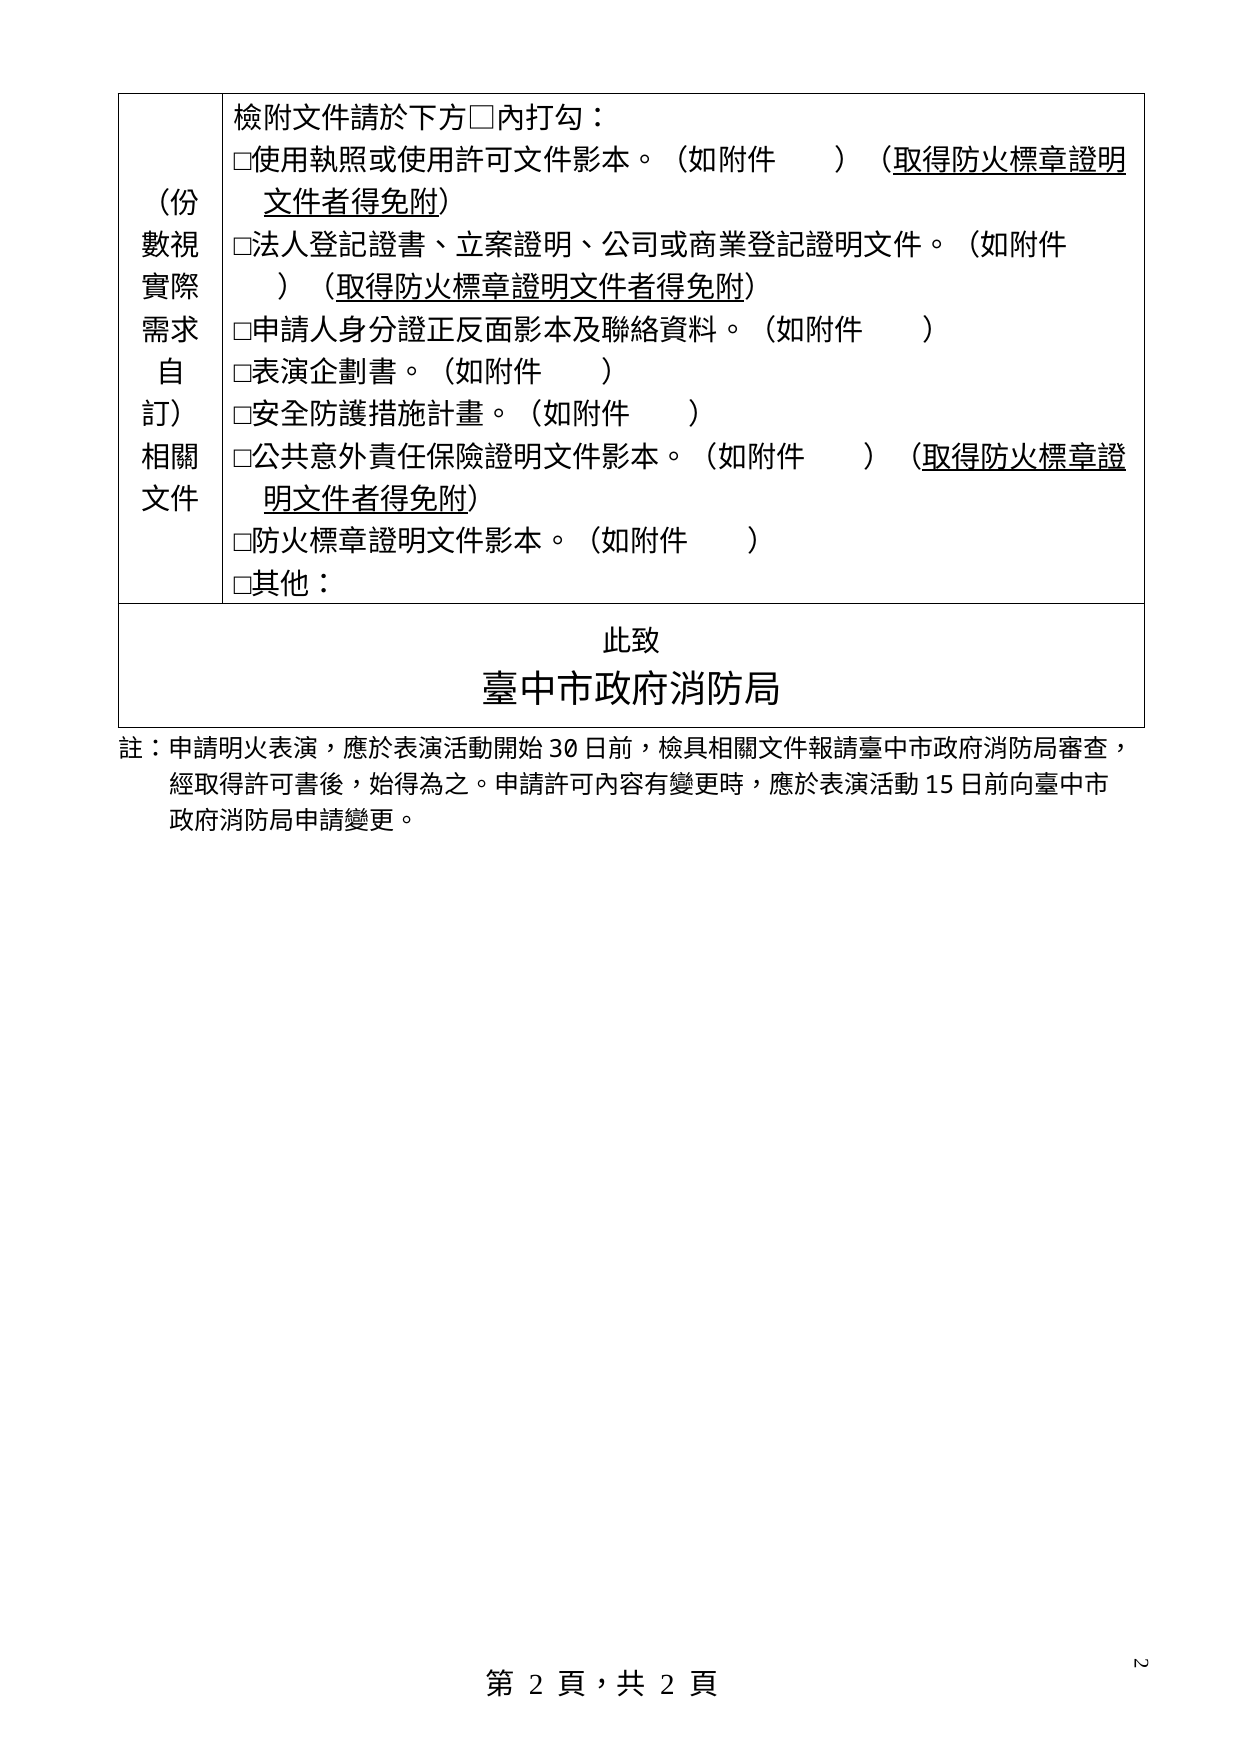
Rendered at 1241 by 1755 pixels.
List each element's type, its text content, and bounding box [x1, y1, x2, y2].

text 註：申請明火表演，應於表演活動開始30日前，檢具相關文件報請臺中市政府消防局審查，經取得許可書後，始得為之。申請許可內容有變更時，應於表演活動15日前向臺中市政府消防局申請變更。 [118, 728, 1122, 837]
table_cell （份數視實際需求自訂） 相關文件 [119, 94, 222, 603]
table_cell 檢附文件請於下方□內打勾： □使用執照或使用許可文件影本。（如附件 ）（取得防火標章證明文件者得免附） □法人登記證書、立案證明、公司或商業登記證明文件。（如附件 ）（取得防火標章證明文件者得免附） □申請人身分證正反面影本及聯絡資料。（如附件 ） □表演企劃書。（如附件 ） □安全防護措施計畫。（如附件 ） □公共意外責任保險證明文件影本。（如附件 ）（取得防火標章證明文件者得免附） □防火標章證明文件影本。（如附件 ） □其他： [223, 94, 1144, 603]
table_cell 此致 臺中市政府消防局 [119, 604, 1144, 727]
